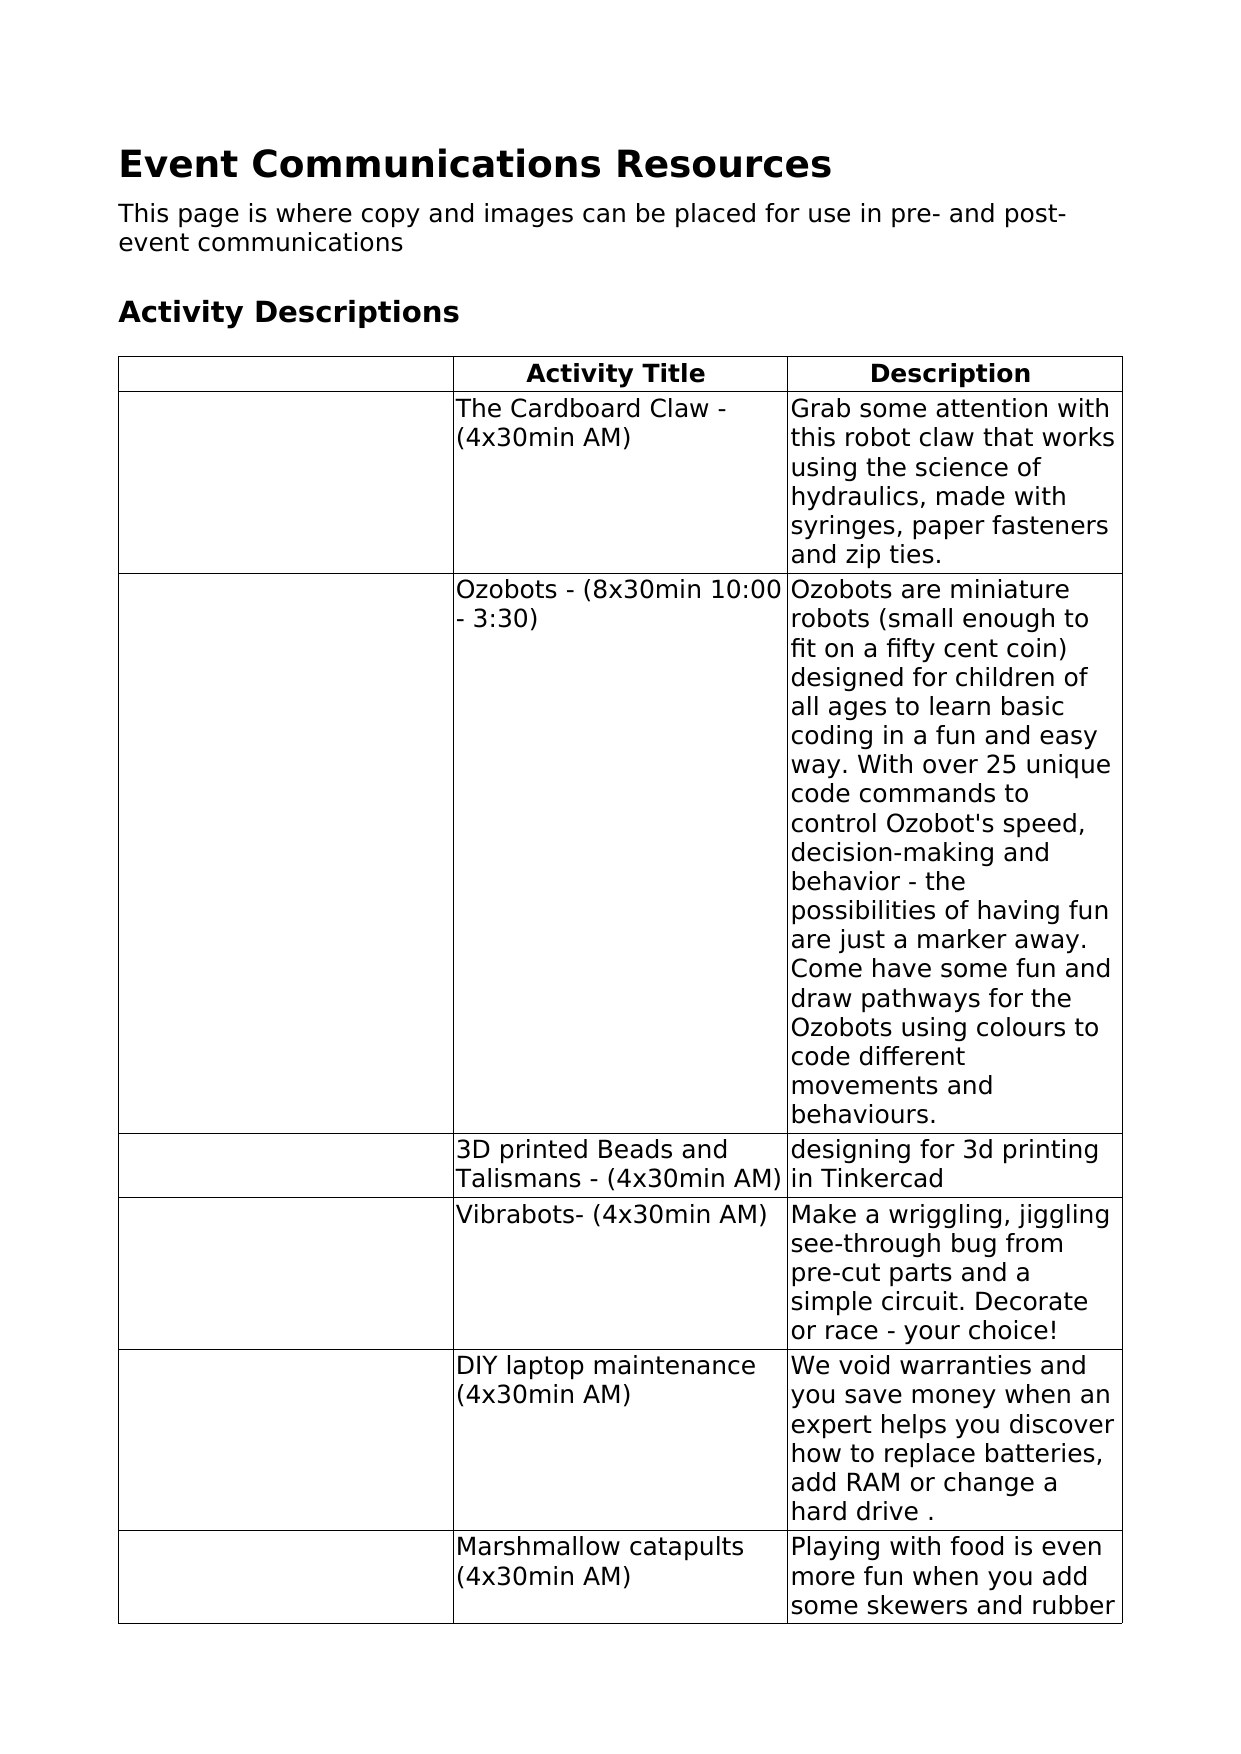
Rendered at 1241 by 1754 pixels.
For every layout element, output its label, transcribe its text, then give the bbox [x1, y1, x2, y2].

table_cell [119, 1134, 453, 1197]
table_cell [119, 1198, 453, 1348]
table_cell 3D printed Beads and Talismans - (4x30min AM) [454, 1134, 787, 1197]
table_cell Grab some attention with this robot claw that works using the science of hydraulics, made with syringes, paper fasteners and zip ties. [788, 392, 1122, 572]
table_cell DIY laptop maintenance (4x30min AM) [454, 1350, 787, 1529]
subtitle Event Communications Resources [118, 143, 1122, 187]
subtitle Activity Descriptions [118, 295, 1122, 329]
table_cell [119, 1350, 453, 1529]
table_cell We void warranties and you save money when an expert helps you discover how to replace batteries, add RAM or change a hard drive . [788, 1350, 1122, 1529]
table_cell designing for 3d printing in Tinkercad [788, 1134, 1122, 1197]
table_cell [119, 1531, 453, 1623]
table_cell Make a wriggling, jiggling see-through bug from pre-cut parts and a simple circuit. Decorate or race - your choice! [788, 1198, 1122, 1348]
table_header Activity Title [454, 357, 787, 391]
text This page is where copy and images can be placed for use in pre- and post-event communications [118, 199, 1122, 258]
table_cell The Cardboard Claw - (4x30min AM) [454, 392, 787, 572]
table_cell [119, 574, 453, 1132]
table_cell Vibrabots- (4x30min AM) [454, 1198, 787, 1348]
table_cell Playing with food is even more fun when you add some skewers and rubber [788, 1531, 1122, 1623]
table_cell Marshmallow catapults (4x30min AM) [454, 1531, 787, 1623]
table_header [119, 357, 453, 391]
table_cell Ozobots - (8x30min 10:00 - 3:30) [454, 574, 787, 1132]
table_cell Ozobots are miniature robots (small enough to fit on a fifty cent coin) designed for children of all ages to learn basic coding in a fun and easy way. With over 25 unique code commands to control Ozobot's speed, decision-making and behavior - the possibilities of having fun are just a marker away. Come have some fun and draw pathways for the Ozobots using colours to code different movements and behaviours. [788, 574, 1122, 1132]
table_header Description [788, 357, 1122, 391]
table_cell [119, 392, 453, 572]
